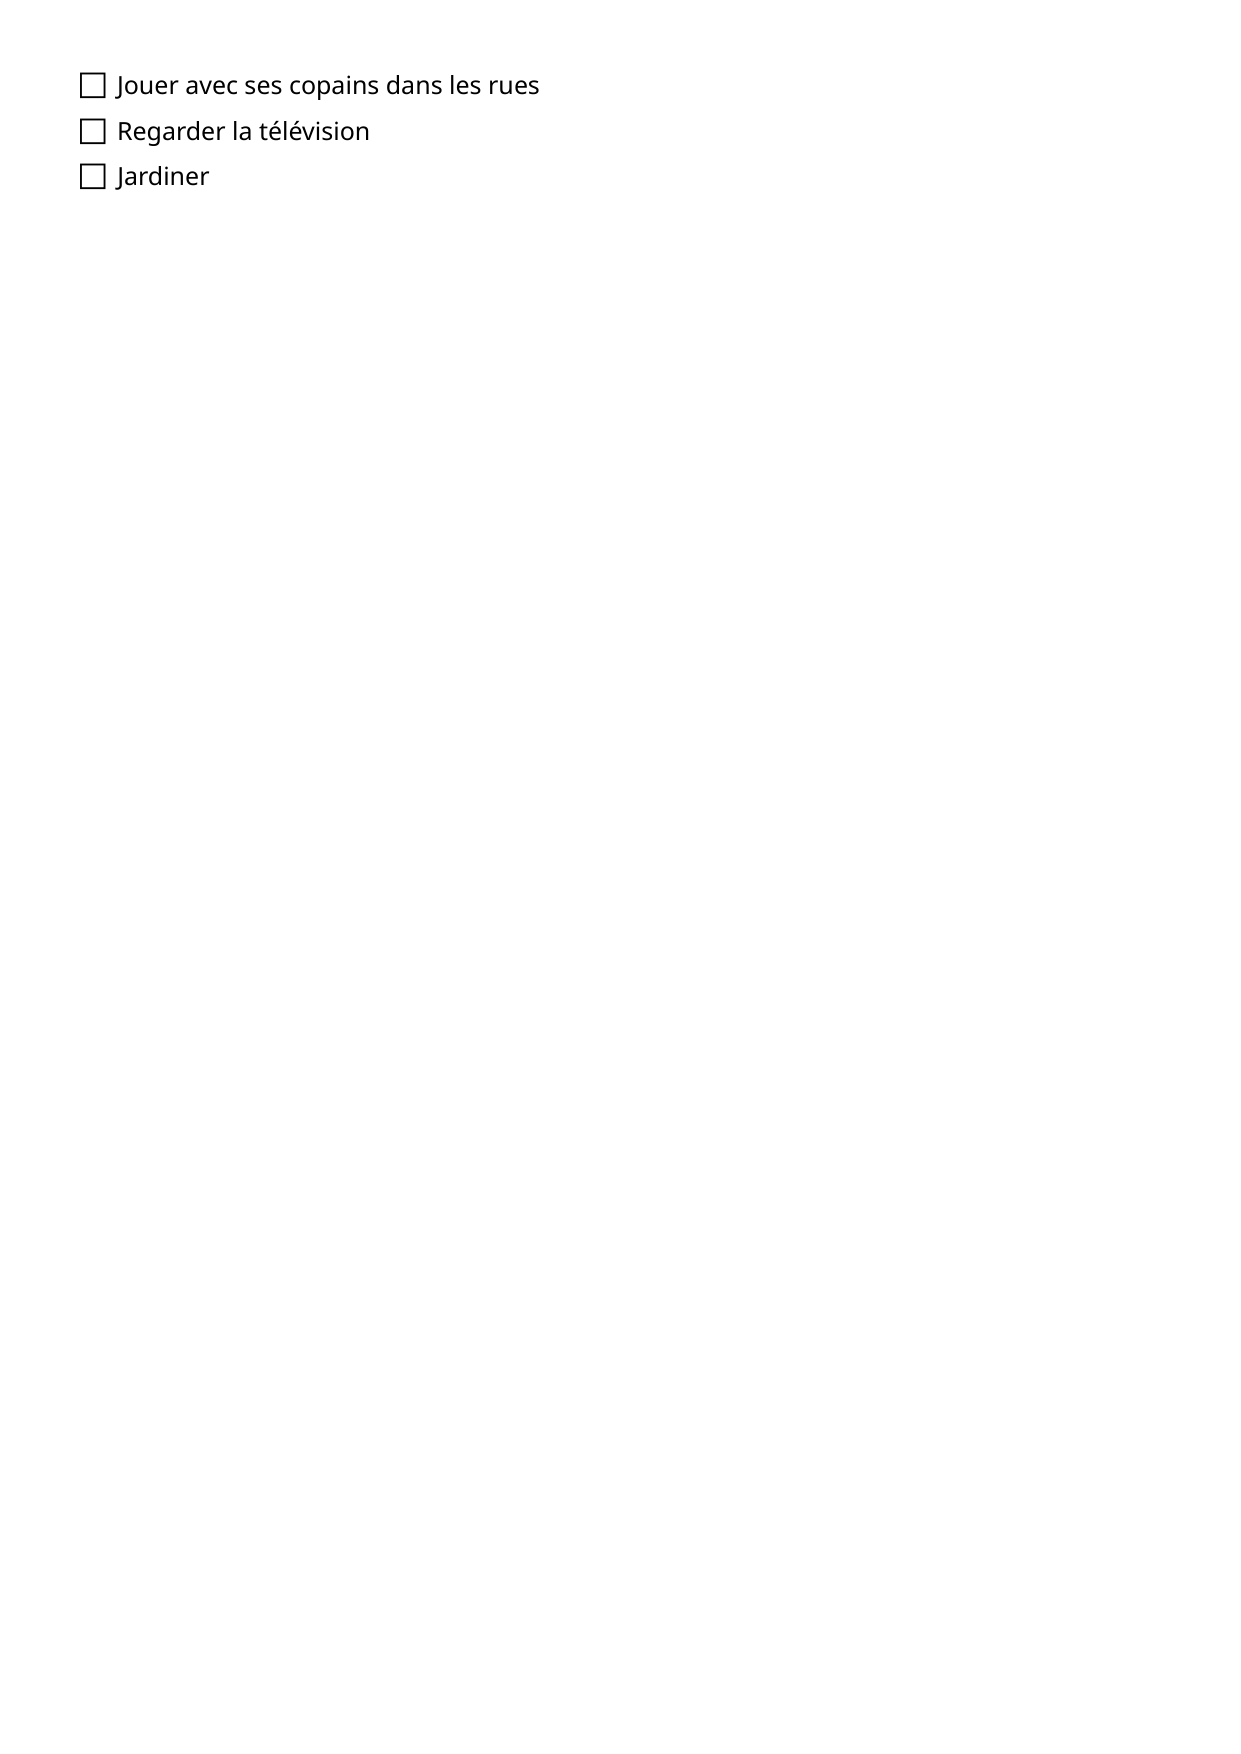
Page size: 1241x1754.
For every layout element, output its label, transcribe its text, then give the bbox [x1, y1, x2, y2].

text □ Regarder la télévision [77, 104, 1163, 150]
text □ Jardiner [77, 150, 1163, 195]
text □ Jouer avec ses copains dans les rues [77, 59, 1163, 104]
